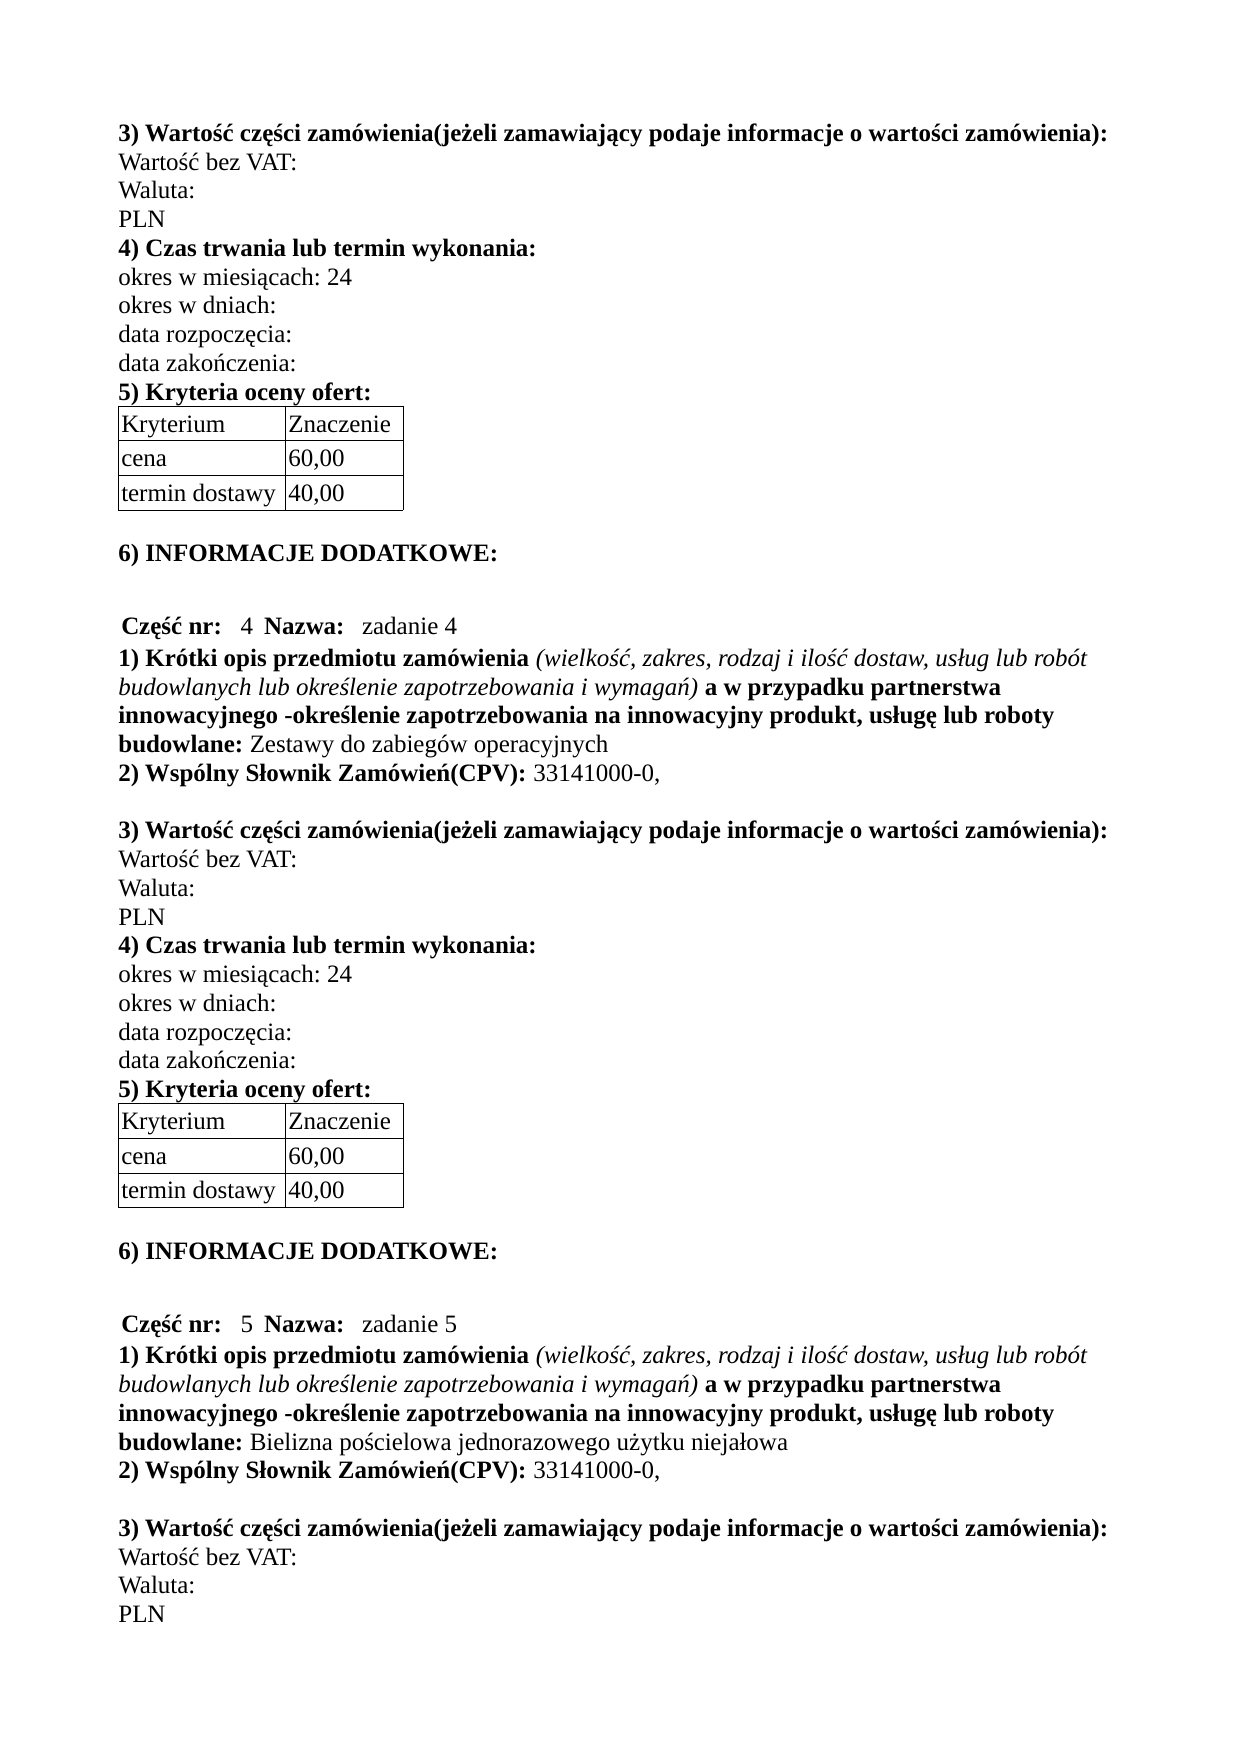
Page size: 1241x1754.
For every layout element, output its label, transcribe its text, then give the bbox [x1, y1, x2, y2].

table_header Znaczenie [286, 407, 403, 440]
table_header Kryterium [119, 407, 285, 440]
table_header zadanie 5 [359, 1306, 476, 1341]
table_header zadanie 4 [359, 609, 476, 643]
table_cell 40,00 [286, 476, 403, 510]
table_cell 40,00 [286, 1174, 403, 1207]
table_header 5 [238, 1306, 261, 1341]
text 6) INFORMACJE DODATKOWE: [118, 1207, 1122, 1293]
table_header Nazwa: [261, 1306, 359, 1341]
text 3) Wartość części zamówienia(jeżeli zamawiający podaje informacje o wartości zamówienia): Wartość bez VAT: Waluta: PLN 4) Czas trwania lub termin wykonania: okres w miesiącach: 24 okres w dniach: data rozpoczęcia: data zakończenia: 5) Kryteria oceny ofert: [118, 118, 1122, 406]
table_cell termin dostawy [119, 476, 285, 510]
text 1) Krótki opis przedmiotu zamówienia (wielkość, zakres, rodzaj i ilość dostaw, usług lub robót budowlanych lub określenie zapotrzebowania i wymagań) a w przypadku partnerstwa innowacyjnego -określenie zapotrzebowania na innowacyjny produkt, usługę lub roboty budowlane: Bielizna pościelowa jednorazowego użytku niejałowa 2) Wspólny Słownik Zamówień(CPV): 33141000-0, 3) Wartość części zamówienia(jeżeli zamawiający podaje informacje o wartości zamówienia): Wartość bez VAT: Waluta: PLN [118, 1341, 1122, 1628]
table_header Kryterium [119, 1104, 285, 1138]
text 1) Krótki opis przedmiotu zamówienia (wielkość, zakres, rodzaj i ilość dostaw, usług lub robót budowlanych lub określenie zapotrzebowania i wymagań) a w przypadku partnerstwa innowacyjnego -określenie zapotrzebowania na innowacyjny produkt, usługę lub roboty budowlane: Zestawy do zabiegów operacyjnych 2) Wspólny Słownik Zamówień(CPV): 33141000-0, 3) Wartość części zamówienia(jeżeli zamawiający podaje informacje o wartości zamówienia): Wartość bez VAT: Waluta: PLN 4) Czas trwania lub termin wykonania: okres w miesiącach: 24 okres w dniach: data rozpoczęcia: data zakończenia: 5) Kryteria oceny ofert: [118, 643, 1122, 1103]
table_header Część nr: [118, 609, 237, 643]
table_header Część nr: [118, 1306, 237, 1341]
table_cell 60,00 [286, 441, 403, 475]
table_cell termin dostawy [119, 1174, 285, 1207]
table_header Znaczenie [286, 1104, 403, 1138]
table_cell cena [119, 441, 285, 475]
table_cell 60,00 [286, 1139, 403, 1172]
table_header Nazwa: [261, 609, 359, 643]
table_cell cena [119, 1139, 285, 1172]
text 6) INFORMACJE DODATKOWE: [118, 510, 1122, 596]
table_header 4 [238, 609, 261, 643]
